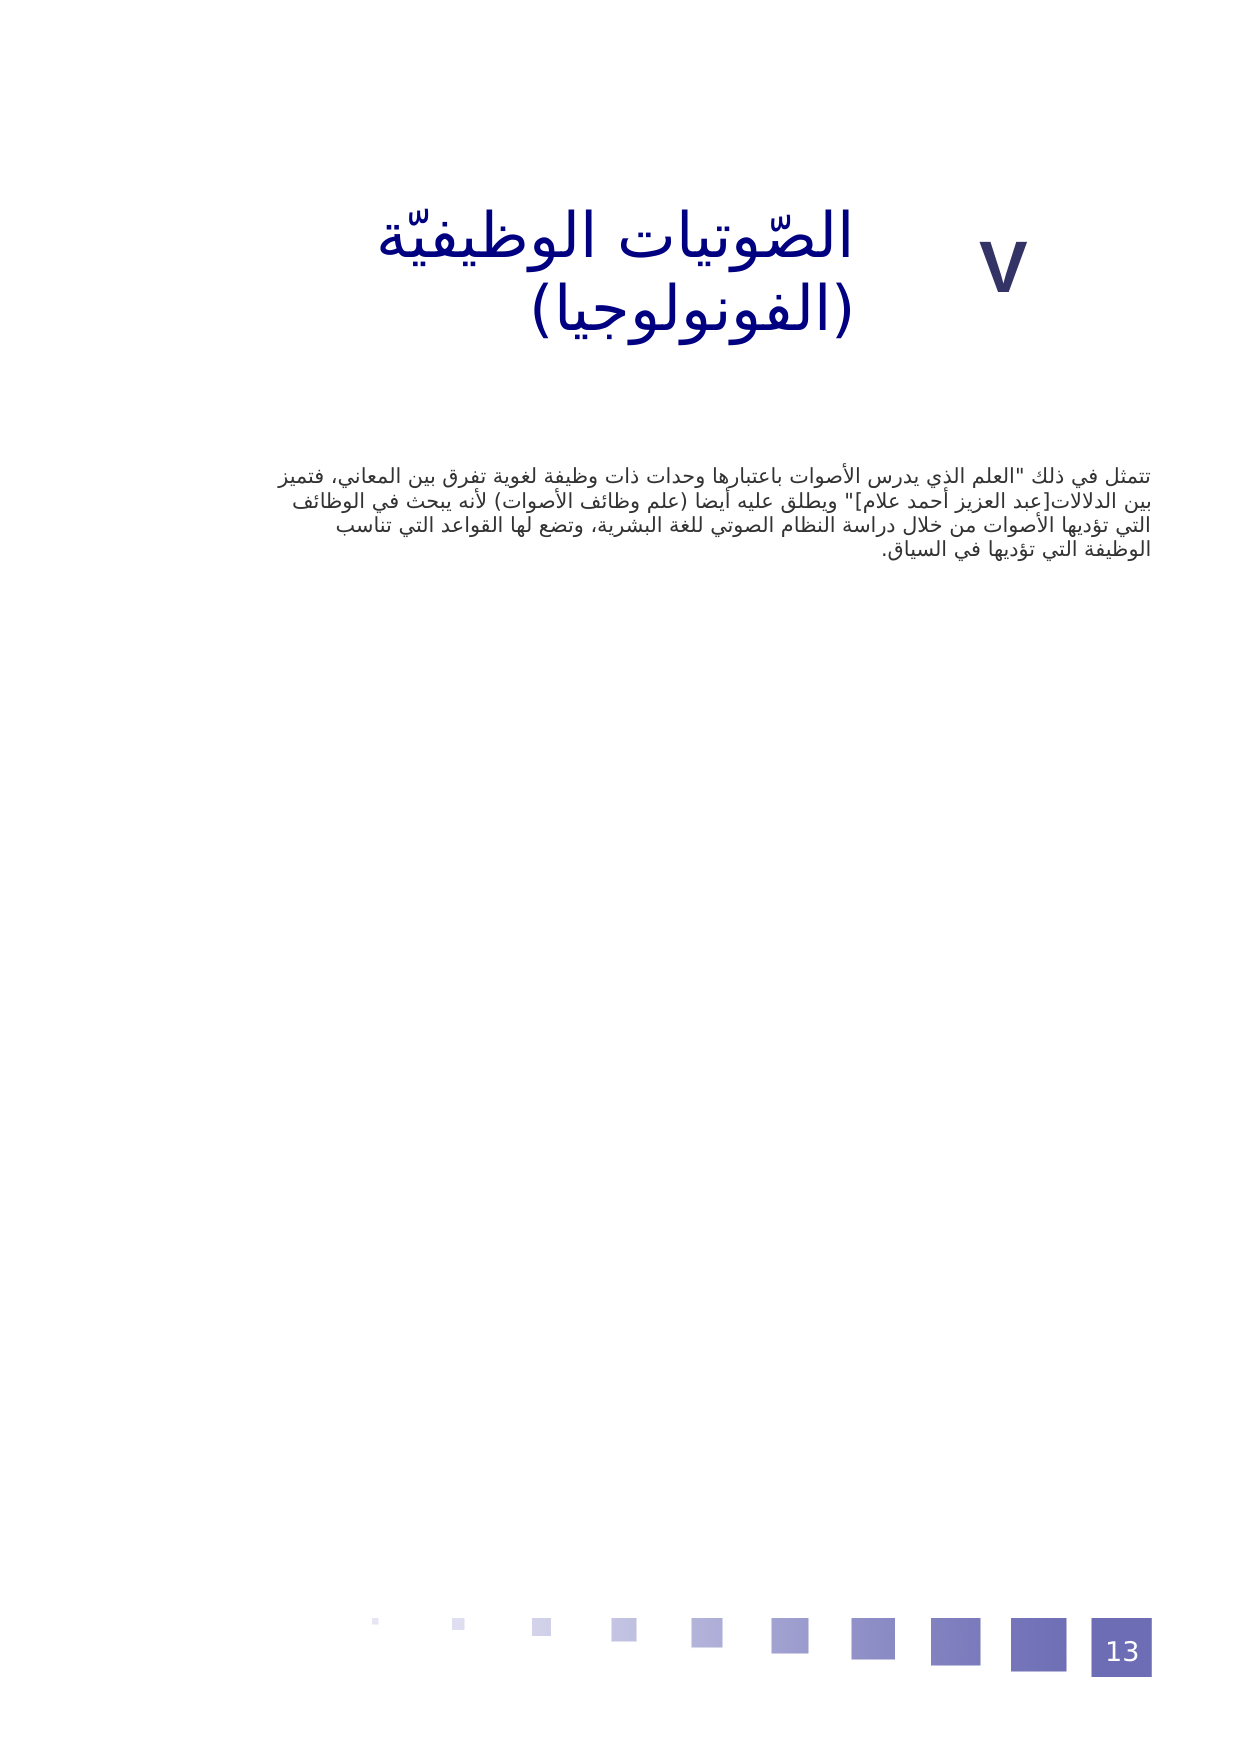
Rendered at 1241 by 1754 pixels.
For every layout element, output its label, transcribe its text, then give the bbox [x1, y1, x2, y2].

picture [177, 1618, 1152, 1677]
title V-الصّوتيات الوظيفيّة (الفونولوجيا) [213, 199, 856, 345]
text تتمثل في ذلك "العلم الذي يدرس الأصوات باعتبارها وحدات ذات وظيفة لغوية تفرق بين المعاني، فتميز بين الدلالات[عبد العزيز أحمد علام]" ويطلق عليه أيضا (علم وظائف الأصوات) لأنه يبحث في الوظائف التي تؤديها الأصوات من خلال دراسة النظام الصوتي للغة البشرية، وتضع لها القواعد التي تناسب الوظيفة التي تؤديها في السياق. [266, 464, 1152, 562]
text V [903, 227, 1104, 308]
